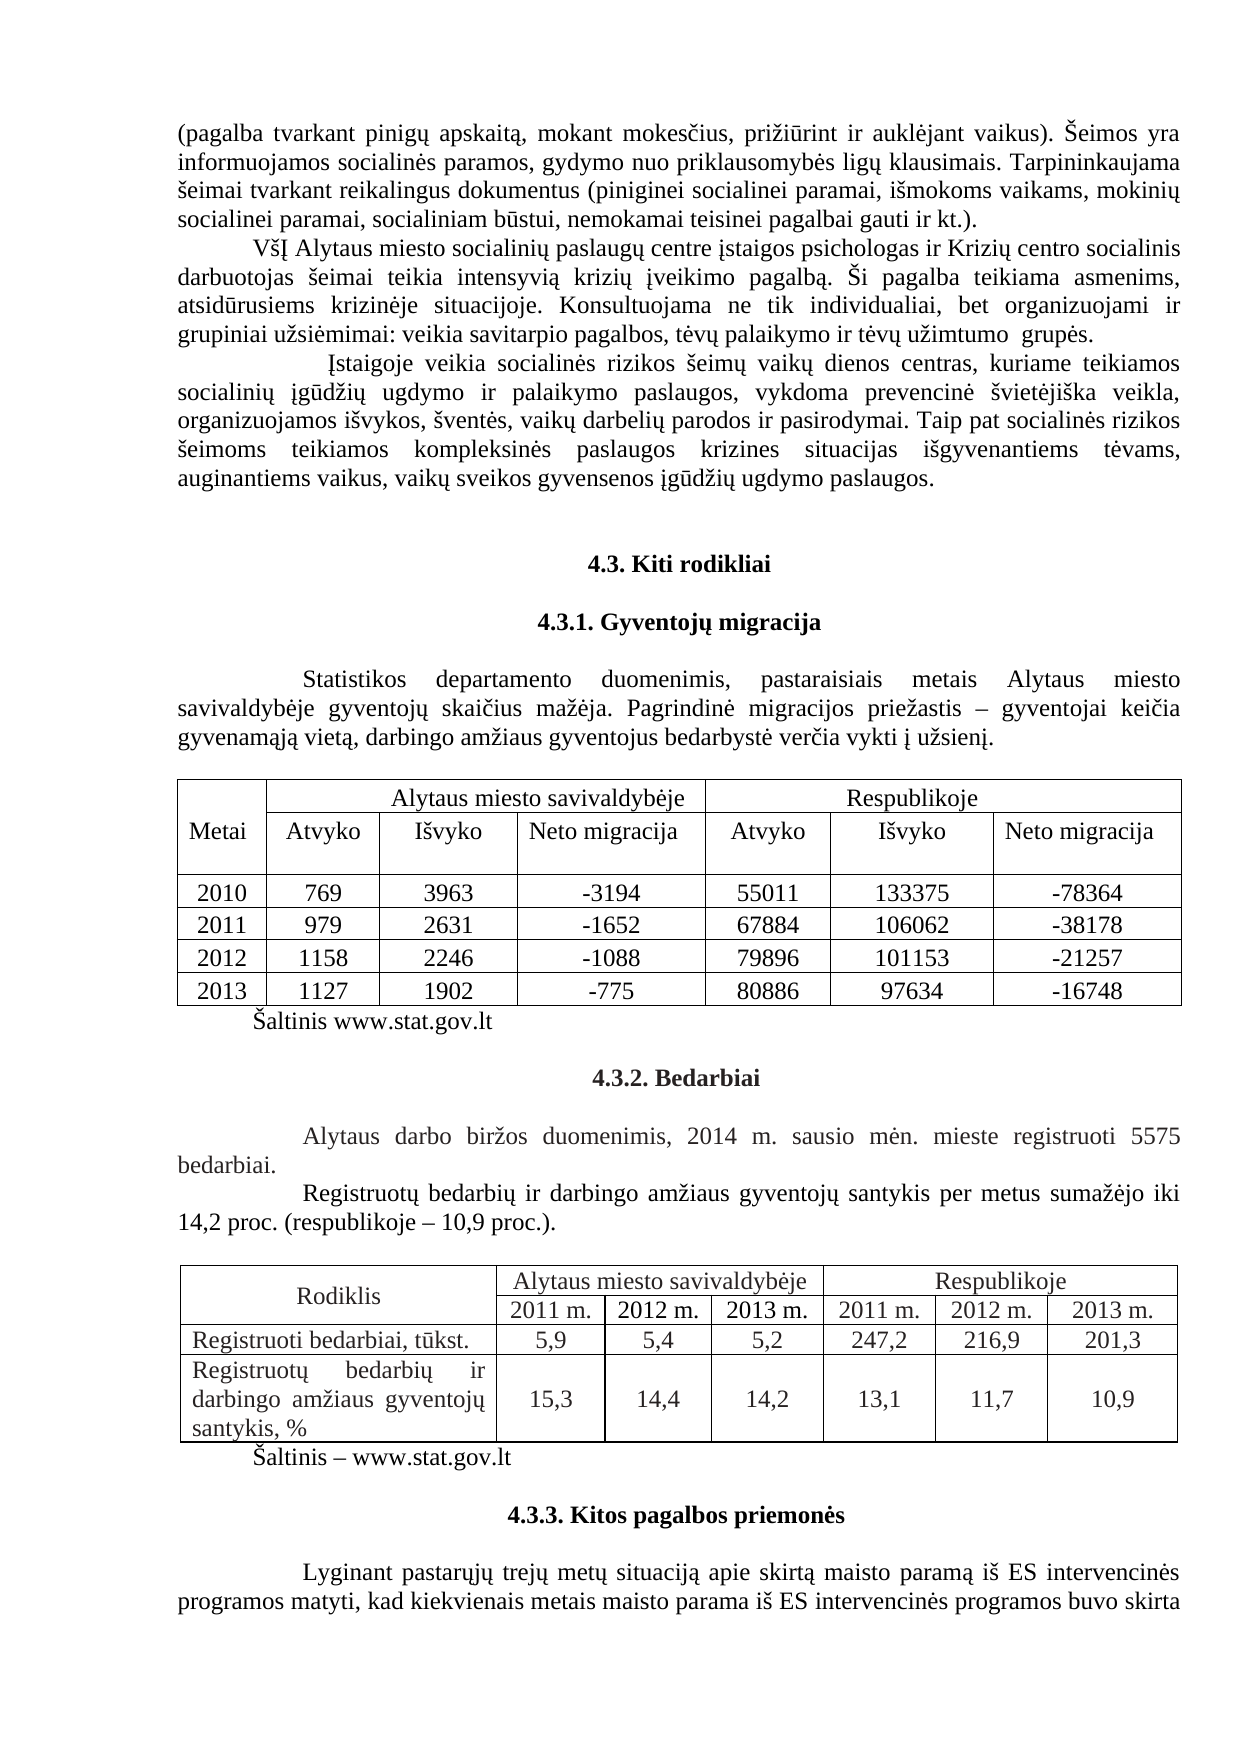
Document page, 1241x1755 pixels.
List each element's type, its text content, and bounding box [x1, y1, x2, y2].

text Statistikos departamento duomenimis, pastaraisiais metais Alytaus miesto savivaldybėje gyventojų skaičius mažėja. Pagrindinė migracijos priežastis – gyventojai keičia gyvenamąją vietą, darbingo amžiaus gyventojus bedarbystė verčia vykti į užsienį. [177, 664, 1181, 751]
table_cell 769 [267, 875, 379, 907]
text 4.3.1. Gyventojų migracija [177, 607, 1181, 636]
table_cell -16748 [994, 973, 1181, 1005]
table_cell 55011 [706, 875, 830, 907]
table_cell -21257 [994, 940, 1181, 972]
table_header Respublikoje [824, 1266, 1177, 1294]
text Registruotų bedarbių ir darbingo amžiaus gyventojų santykis per metus sumažėjo iki 14,2 proc. (respublikoje – 10,9 proc.). [177, 1178, 1181, 1236]
table_cell 201,3 [1048, 1325, 1177, 1354]
table_cell -3194 [518, 875, 705, 907]
table_cell 13,1 [824, 1355, 935, 1441]
table_cell 2631 [380, 908, 517, 939]
table_cell 2013 m. [1048, 1296, 1177, 1324]
table_cell -38178 [994, 908, 1181, 939]
table_cell 1158 [267, 940, 379, 972]
table_cell Registruotų bedarbių ir darbingo amžiaus gyventojų santykis, % [181, 1355, 496, 1441]
text Lyginant pastarųjų trejų metų situaciją apie skirtą maisto paramą iš ES intervencinės programos matyti, kad kiekvienais metais maisto parama iš ES intervencinės programos buvo skirta [177, 1557, 1181, 1615]
table_cell 79896 [706, 940, 830, 972]
table_cell 979 [267, 908, 379, 939]
table_cell -1088 [518, 940, 705, 972]
table_header Respublikoje [830, 780, 993, 812]
table_cell Neto migracija [994, 813, 1181, 845]
table_cell 67884 [706, 908, 830, 939]
table_cell 106062 [831, 908, 993, 939]
table_cell 2246 [380, 940, 517, 972]
table_cell 2010 [178, 875, 266, 907]
table_cell 5,9 [497, 1325, 604, 1354]
table_cell Registruoti bedarbiai, tūkst. [181, 1325, 496, 1354]
table_cell [380, 845, 517, 874]
table_cell 11,7 [936, 1355, 1047, 1441]
table_cell Išvyko [380, 813, 517, 845]
table_cell [178, 845, 266, 874]
table_cell Neto migracija [518, 813, 705, 845]
table_cell 133375 [831, 875, 993, 907]
table_cell 10,9 [1048, 1355, 1177, 1441]
table_cell -1652 [518, 908, 705, 939]
table_cell 1902 [380, 973, 517, 1005]
table_cell 2011 [178, 908, 266, 939]
table_cell Atvyko [706, 813, 830, 845]
table_cell 15,3 [497, 1355, 604, 1441]
table_cell 2013 [178, 973, 266, 1005]
table_header Alytaus miesto savivaldybėje [497, 1266, 823, 1294]
table_cell 2011 m. [497, 1296, 604, 1324]
table_cell 97634 [831, 973, 993, 1005]
table_header [993, 780, 1181, 812]
table_cell -78364 [994, 875, 1181, 907]
table_cell [706, 845, 830, 874]
text Šaltinis – www.stat.gov.lt [177, 1442, 1181, 1471]
table_cell [994, 845, 1181, 874]
text Šaltinis www.stat.gov.lt [177, 1006, 1181, 1035]
text VšĮ Alytaus miesto socialinių paslaugų centre įstaigos psichologas ir Krizių centro socialinis darbuotojas šeimai teikia intensyvią krizių įveikimo pagalbą. Ši pagalba teikiama asmenims, atsidūrusiems krizinėje situacijoje. Konsultuojama ne tik individualiai, bet organizuojami ir grupiniai užsiėmimai: veikia savitarpio pagalbos, tėvų palaikymo ir tėvų užimtumo grupės. [177, 233, 1181, 348]
table_header Rodiklis [181, 1266, 496, 1324]
text 4.3.2. Bedarbiai [177, 1063, 1181, 1092]
table_header [178, 780, 266, 812]
table_cell 3963 [380, 875, 517, 907]
table_cell 2011 m. [824, 1296, 935, 1324]
table_cell 14,4 [606, 1355, 711, 1441]
text (pagalba tvarkant pinigų apskaitą, mokant mokesčius, prižiūrint ir auklėjant vaikus). Šeimos yra informuojamos socialinės paramos, gydymo nuo priklausomybės ligų klausimais. Tarpininkaujama šeimai tvarkant reikalingus dokumentus (piniginei socialinei paramai, išmokoms vaikams, mokinių socialinei paramai, socialiniam būstui, nemokamai teisinei pagalbai gauti ir kt.). [177, 118, 1181, 233]
table_cell [518, 845, 705, 874]
table_cell 216,9 [936, 1325, 1047, 1354]
table_cell [267, 845, 379, 874]
table_cell Išvyko [831, 813, 993, 845]
table_header Alytaus miesto savivaldybėje [379, 780, 705, 812]
text 4.3.3. Kitos pagalbos priemonės [177, 1500, 1181, 1529]
table_header [706, 780, 830, 812]
table_cell Atvyko [267, 813, 379, 845]
table_cell 5,2 [712, 1325, 823, 1354]
table_cell 14,2 [712, 1355, 823, 1441]
table_cell -775 [518, 973, 705, 1005]
table_cell 2012 m. [606, 1296, 711, 1324]
table_cell 2012 m. [936, 1296, 1047, 1324]
text 4.3. Kiti rodikliai [177, 549, 1181, 578]
table_cell 2013 m. [712, 1296, 823, 1324]
table_cell 80886 [706, 973, 830, 1005]
table_cell [831, 845, 993, 874]
table_cell 1127 [267, 973, 379, 1005]
table_cell Metai [178, 812, 266, 845]
table_cell 2012 [178, 940, 266, 972]
table_cell 5,4 [606, 1325, 711, 1354]
text Įstaigoje veikia socialinės rizikos šeimų vaikų dienos centras, kuriame teikiamos socialinių įgūdžių ugdymo ir palaikymo paslaugos, vykdoma prevencinė švietėjiška veikla, organizuojamos išvykos, šventės, vaikų darbelių parodos ir pasirodymai. Taip pat socialinės rizikos šeimoms teikiamos kompleksinės paslaugos krizines situacijas išgyvenantiems tėvams, auginantiems vaikus, vaikų sveikos gyvensenos įgūdžių ugdymo paslaugos. [177, 348, 1181, 492]
table_header [267, 780, 379, 812]
table_cell 247,2 [824, 1325, 935, 1354]
table_cell 101153 [831, 940, 993, 972]
text Alytaus darbo biržos duomenimis, 2014 m. sausio mėn. mieste registruoti 5575 bedarbiai. [177, 1121, 1181, 1178]
